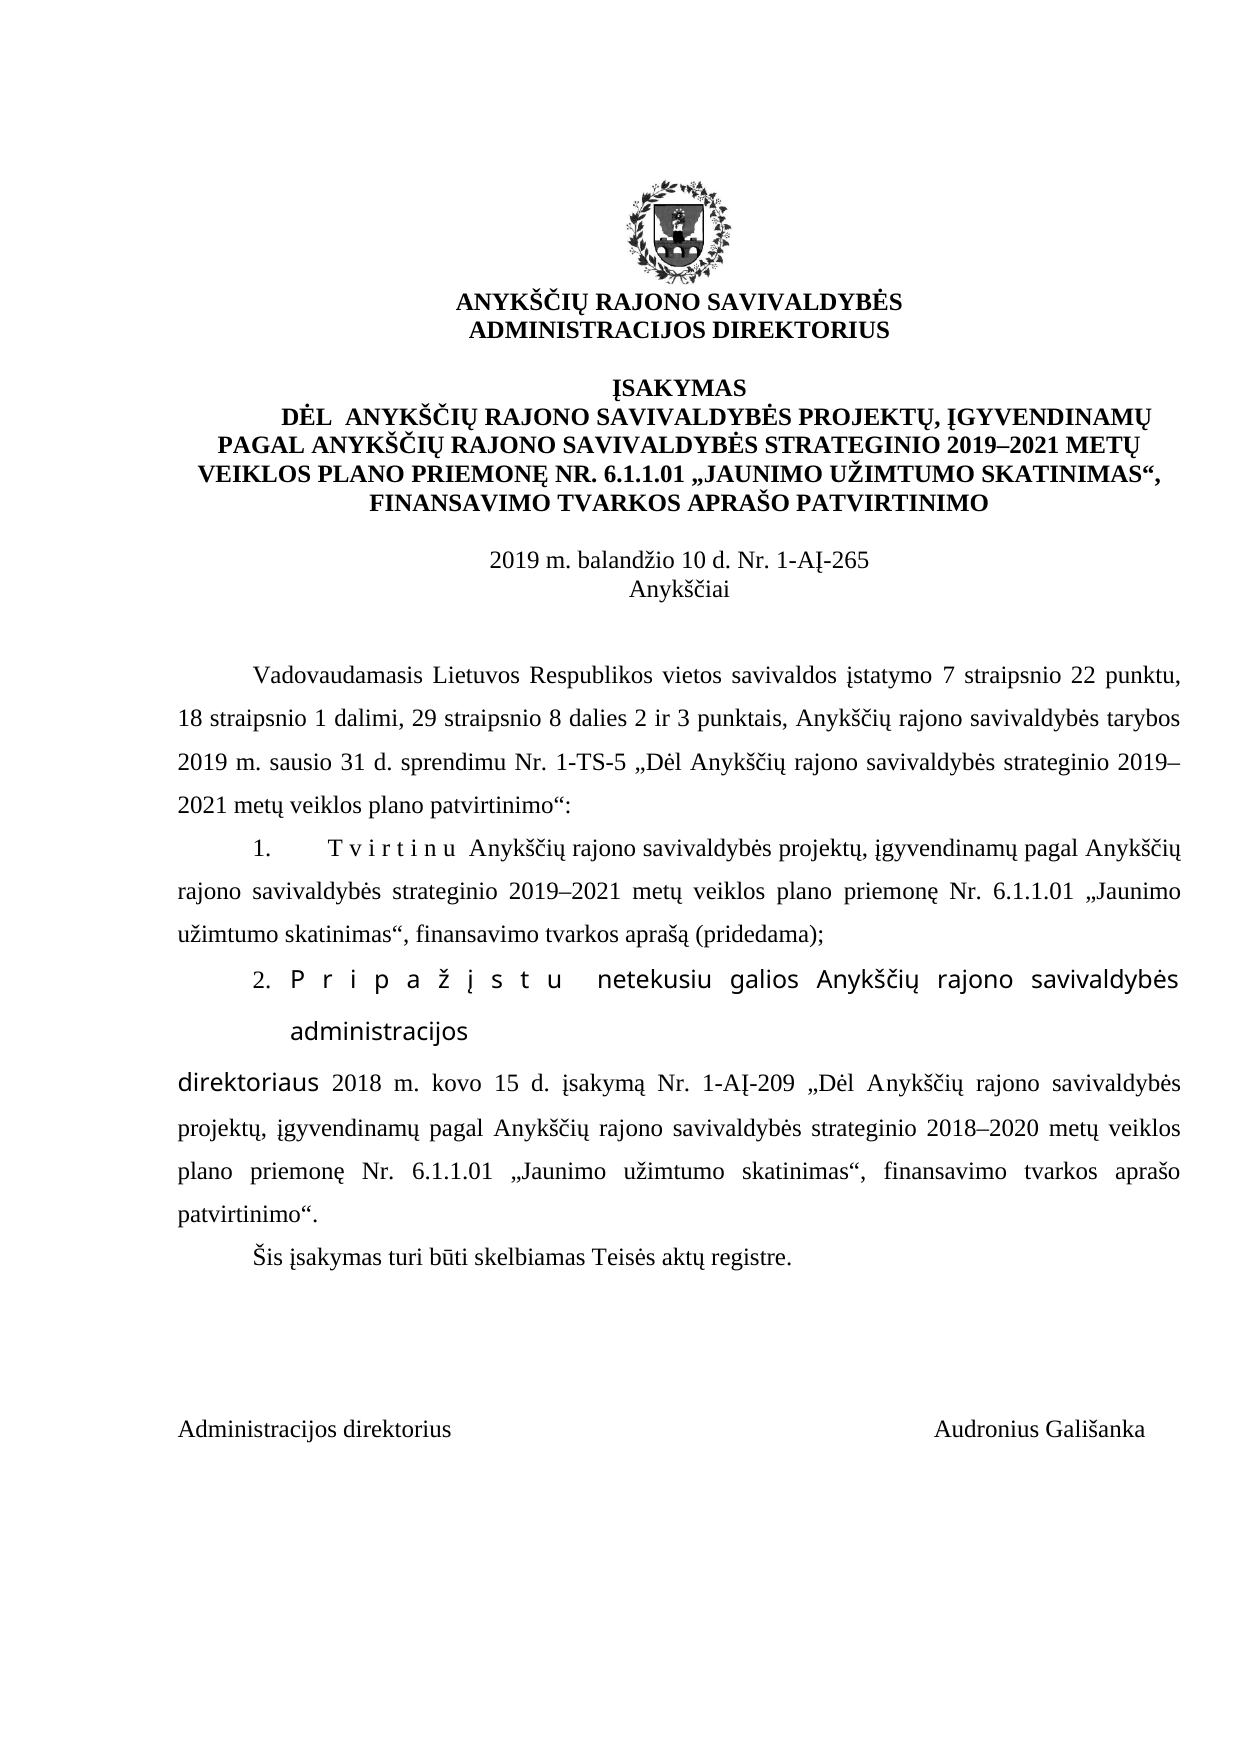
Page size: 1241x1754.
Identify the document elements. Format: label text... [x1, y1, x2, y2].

text Administracijos direktorius Audronius Gališanka [177, 1414, 1181, 1443]
text ANYKŠČIŲ RAJONO SAVIVALDYBĖS [177, 287, 1181, 315]
text 2. P r i p a ž į s t u netekusiu galios Anykščių rajono savivaldybės administracijos [252, 962, 1181, 1047]
text ADMINISTRACIJOS DIREKTORIUS [177, 315, 1181, 344]
text Anykščiai [177, 574, 1181, 603]
text Šis įsakymas turi būti skelbiamas Teisės aktų registre. [177, 1242, 1181, 1271]
text dĖL ANYKŠČIŲ RAJONO SAVIVALDYBĖS PROJEKTŲ, ĮGYVENDINAMŲ PAGAL ANYKŠČIŲ RAJONO SAVIVALDYBĖS STRATEGINIO 2019–2021 METŲ VEIKLOS PLANO PRIEMONĘ NR. 6.1.1.01 „JAUNIMO UŽIMTUMO SKATINIMAS“, FINANSAVIMO TVARKOS APRAŠO PATVIRTINIMO [177, 402, 1181, 517]
text direktoriaus 2018 m. kovo 15 d. įsakymą Nr. 1-AĮ-209 „Dėl Anykščių rajono savivaldybės projektų, įgyvendinamų pagal Anykščių rajono savivaldybės strateginio 2018–2020 metų veiklos plano priemonę Nr. 6.1.1.01 „Jaunimo užimtumo skatinimas“, finansavimo tvarkos aprašo patvirtinimo“. [177, 1064, 1181, 1228]
text 1. T v i r t i n u Anykščių rajono savivaldybės projektų, įgyvendinamų pagal Anykščių rajono savivaldybės strateginio 2019–2021 metų veiklos plano priemonę Nr. 6.1.1.01 „Jaunimo užimtumo skatinimas“, finansavimo tvarkos aprašą (pridedama); [177, 833, 1181, 948]
text 2019 m. balandžio 10 d. Nr. 1-AĮ-265 [177, 545, 1181, 574]
text Vadovaudamasis Lietuvos Respublikos vietos savivaldos įstatymo 7 straipsnio 22 punktu, 18 straipsnio 1 dalimi, 29 straipsnio 8 dalies 2 ir 3 punktais, Anykščių rajono savivaldybės tarybos 2019 m. sausio 31 d. sprendimu Nr. 1-TS-5 „Dėl Anykščių rajono savivaldybės strateginio 2019–2021 metų veiklos plano patvirtinimo“: [177, 660, 1181, 818]
text ĮSAKYMAS [177, 373, 1181, 402]
